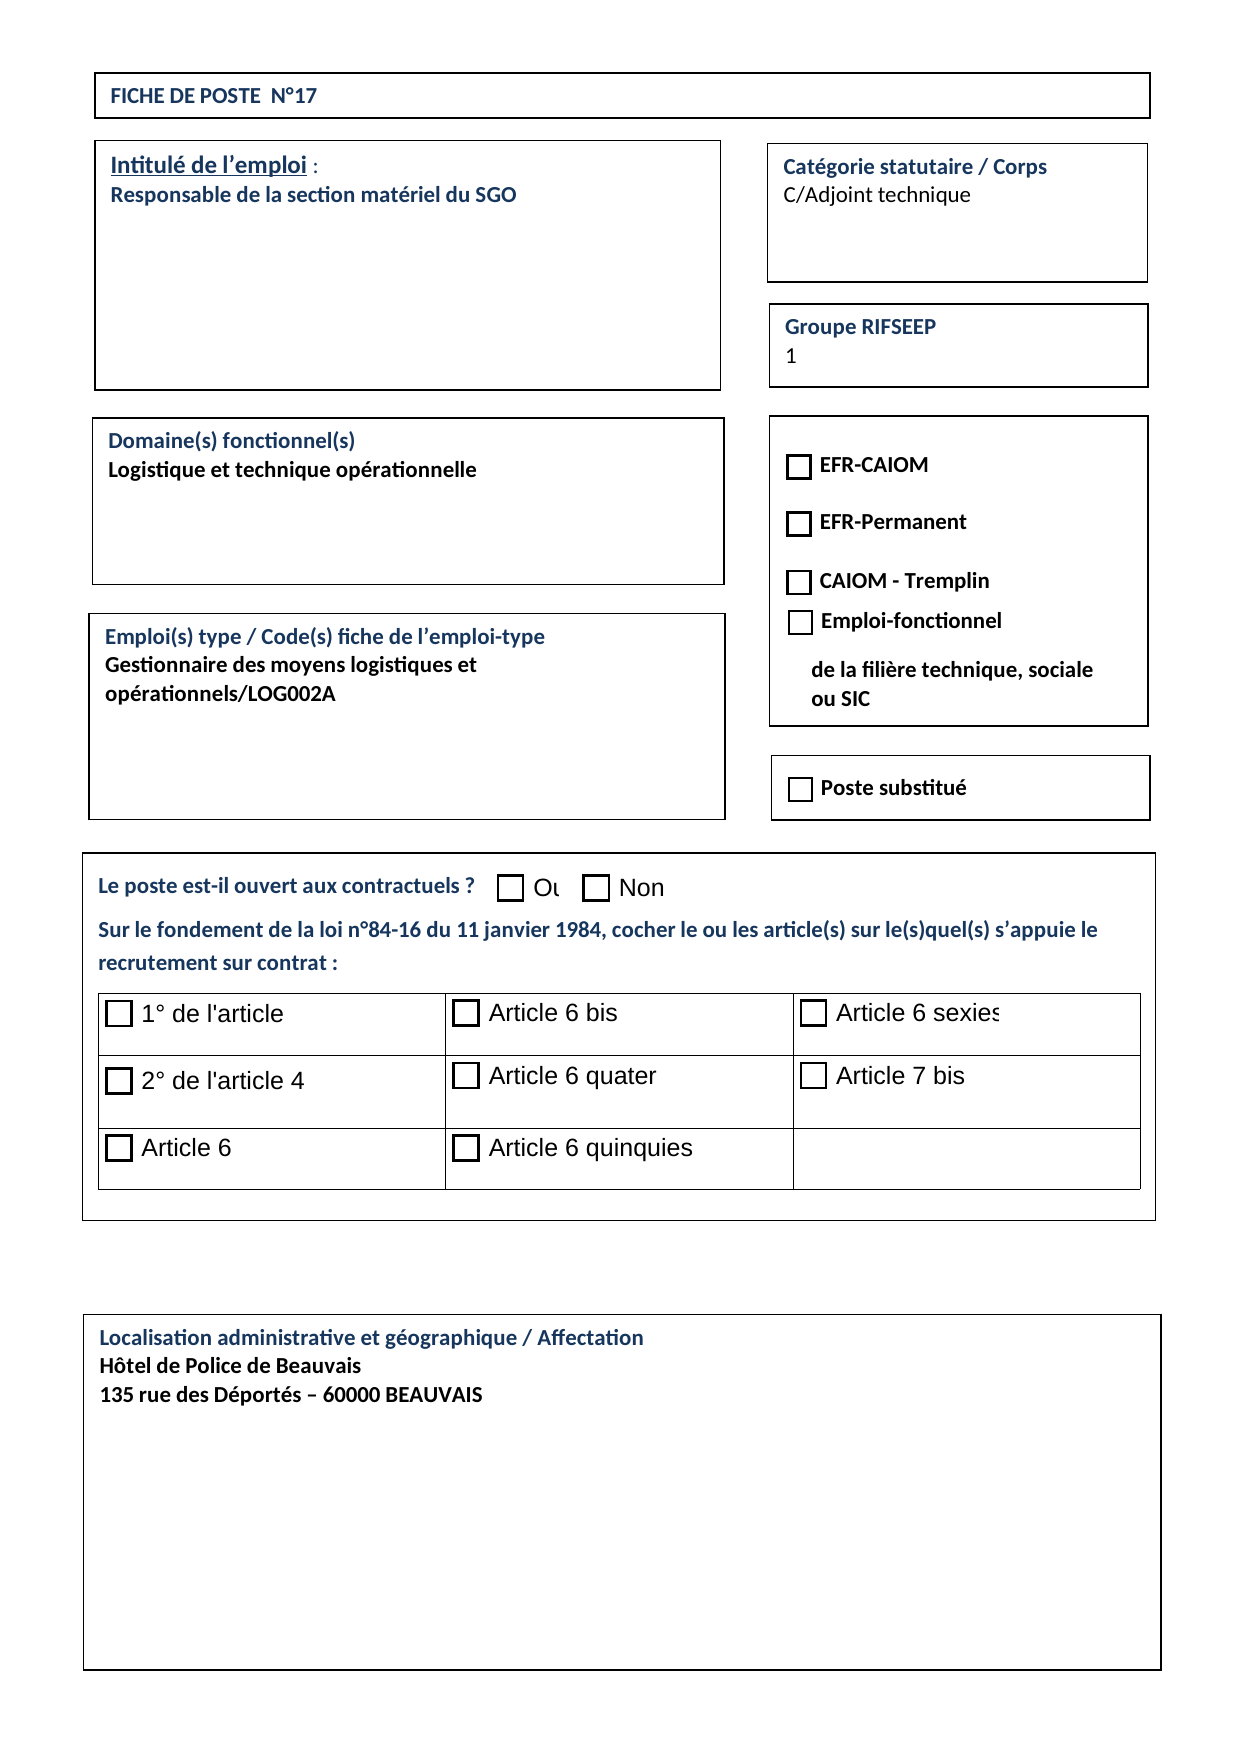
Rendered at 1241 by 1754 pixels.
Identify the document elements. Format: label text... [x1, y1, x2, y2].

text Hôtel de Police de Beauvais [99, 1351, 1145, 1379]
table_header [446, 994, 793, 1055]
text 135 rue des Déportés – 60000 BEAUVAIS [99, 1379, 1145, 1408]
text de la filière technique, sociale ou SIC [785, 655, 1132, 712]
text Gestionnaire des moyens logistiques et opérationnels/LOG002A [105, 650, 709, 707]
text Groupe RIFSEEP [785, 312, 1132, 341]
table_cell [99, 1056, 445, 1128]
table_header [794, 994, 1140, 1055]
text Intitulé de l’emploi : [110, 148, 704, 179]
text Le poste est-il ouvert aux contractuels ? [561, 861, 1140, 914]
text Catégorie statutaire / Corps [783, 152, 1131, 180]
table_cell [794, 1129, 1140, 1189]
text Domaine(s) fonctionnel(s) [108, 426, 708, 455]
table_cell [99, 1129, 445, 1189]
text FICHE DE POSTE N°17 [110, 81, 1134, 110]
text Emploi(s) type / Code(s) fiche de l’emploi-type [105, 622, 709, 650]
text 1 [785, 341, 1132, 369]
table_header [99, 994, 445, 1055]
text Le poste est-il ouvert aux contractuels ? [98, 861, 496, 914]
text C/Adjoint technique [783, 180, 1131, 209]
text Localisation administrative et géographique / Affectation [99, 1322, 1145, 1351]
text Responsable de la section matériel du SGO [110, 179, 704, 208]
table_cell [446, 1129, 793, 1189]
table_cell [446, 1056, 793, 1128]
text Sur le fondement de la loi n°84-16 du 11 janvier 1984, cocher le ou les article(s) sur le(s)quel(s) s’appuie le recrutement sur contrat : [98, 914, 1140, 976]
table_cell [794, 1056, 1140, 1128]
text Logistique et technique opérationnelle [108, 455, 708, 483]
